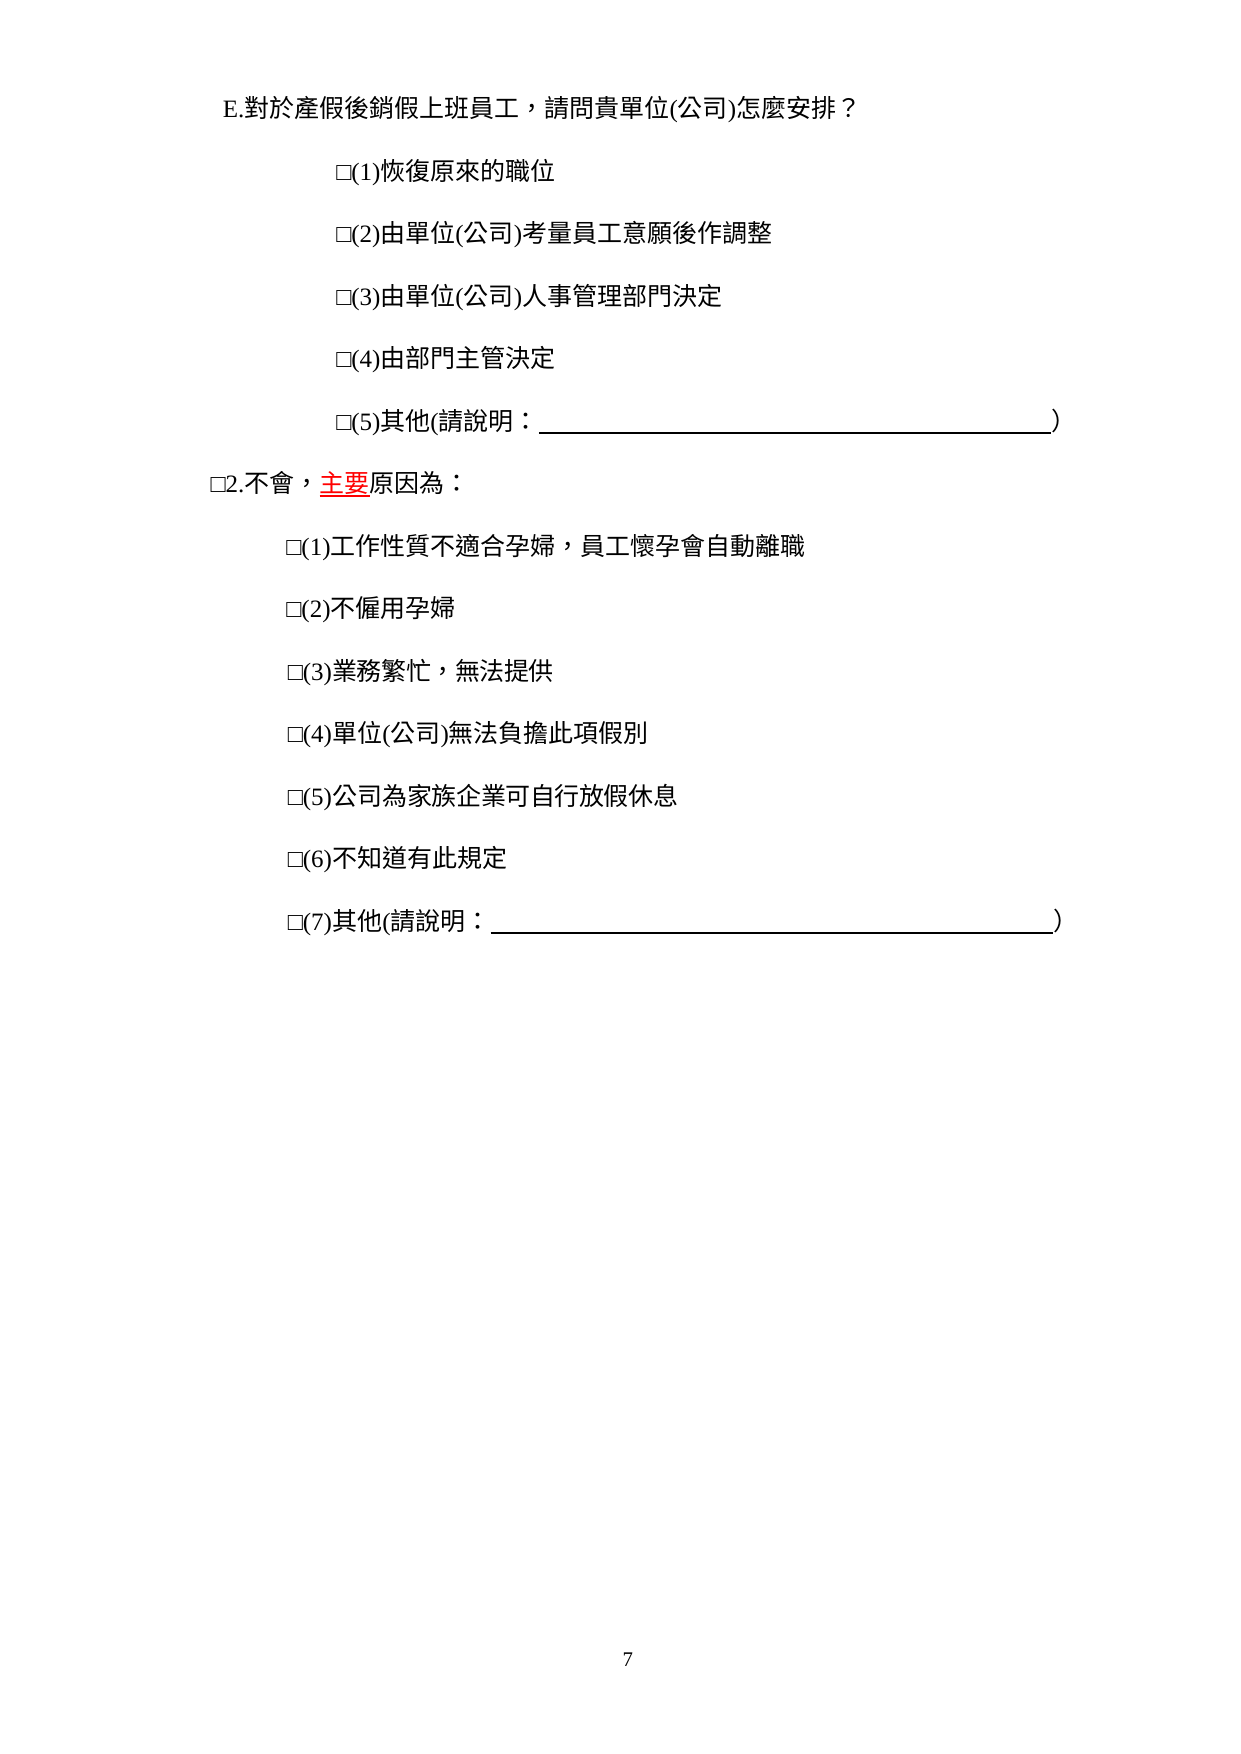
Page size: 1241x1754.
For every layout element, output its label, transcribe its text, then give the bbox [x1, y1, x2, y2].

text □(1)恢復原來的職位 [336, 128, 1107, 190]
text □(4)由部門主管決定 [336, 315, 1107, 378]
text □(7)其他(請說明： ） [285, 878, 1107, 940]
text □(2)由單位(公司)考量員工意願後作調整 [336, 190, 1107, 253]
text □(5)公司為家族企業可自行放假休息 [285, 753, 1107, 815]
text □(4)單位(公司)無法負擔此項假別 [285, 690, 1107, 753]
text □2.不會，主要原因為： [210, 440, 1122, 503]
text E.對於產假後銷假上班員工，請問貴單位(公司)怎麼安排？ [148, 65, 1107, 128]
text □(1)工作性質不適合孕婦，員工懷孕會自動離職 [286, 503, 1107, 565]
text □(5)其他(請說明： ） [336, 378, 1107, 440]
text □(6)不知道有此規定 [285, 815, 1107, 878]
text □(3)由單位(公司)人事管理部門決定 [336, 253, 1107, 315]
text □(2)不僱用孕婦 [286, 565, 1107, 628]
text □(3)業務繁忙，無法提供 [285, 628, 1107, 690]
